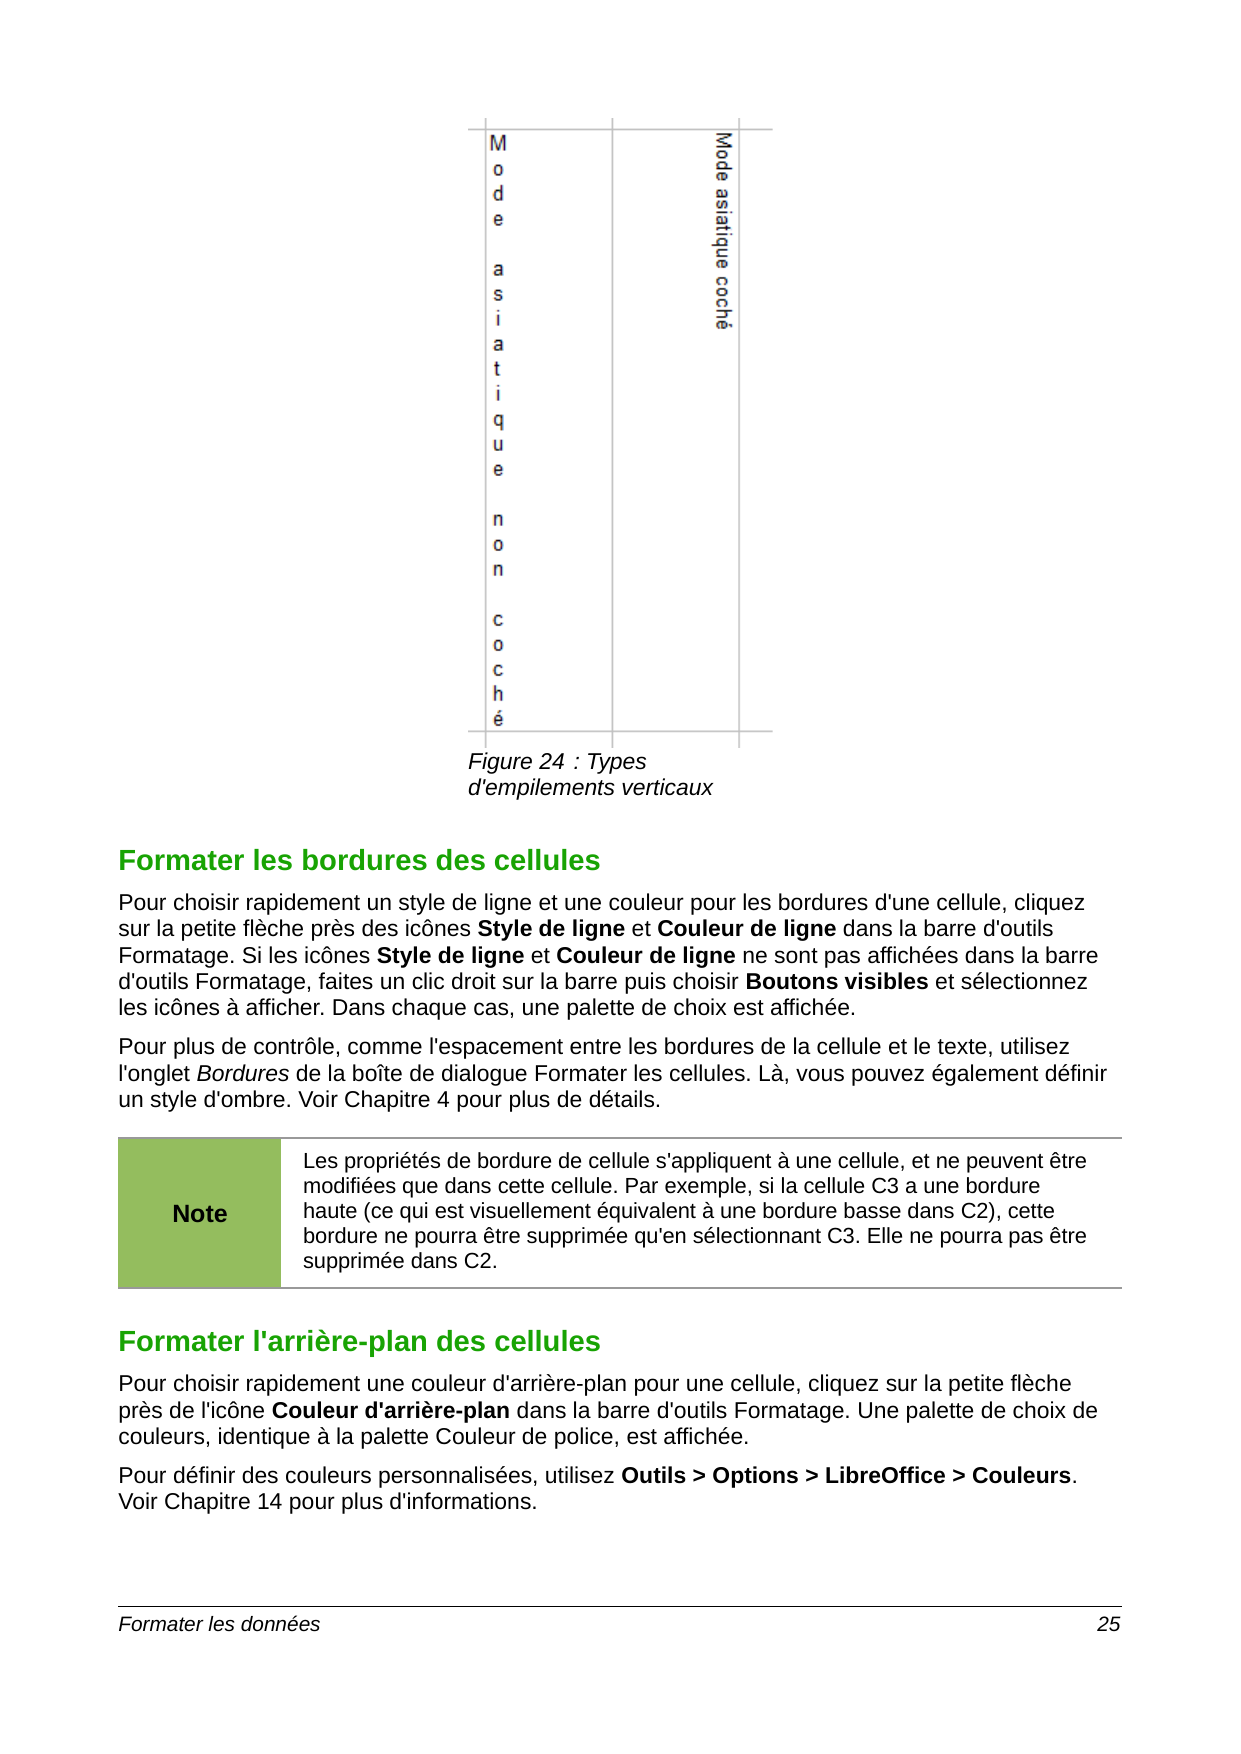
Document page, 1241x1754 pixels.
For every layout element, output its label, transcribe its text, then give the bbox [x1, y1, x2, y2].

table_header Note [118, 1139, 281, 1287]
text Pour définir des couleurs personnalisées, utilisez Outils > Options > LibreOffice > Couleurs. Voir Chapitre 14 pour plus d'informations. [118, 1462, 1122, 1514]
picture [468, 118, 773, 748]
text Pour plus de contrôle, comme l'espacement entre les bordures de la cellule et le texte, utilisez l'onglet Bordures de la boîte de dialogue Formater les cellules. Là, vous pouvez également définir un style d'ombre. Voir Chapitre 4 pour plus de détails. [118, 1033, 1122, 1112]
subtitle Formater les bordures des cellules [118, 843, 1122, 876]
text Pour choisir rapidement une couleur d'arrière-plan pour une cellule, cliquez sur la petite flèche près de l'icône Couleur d'arrière-plan dans la barre d'outils Formatage. Une palette de choix de couleurs, identique à la palette Couleur de police, est affichée. [118, 1370, 1122, 1449]
text Pour choisir rapidement un style de ligne et une couleur pour les bordures d'une cellule, cliquez sur la petite flèche près des icônes Style de ligne et Couleur de ligne dans la barre d'outils Formatage. Si les icônes Style de ligne et Couleur de ligne ne sont pas affichées dans la barre d'outils Formatage, faites un clic droit sur la barre puis choisir Boutons visibles et sélectionnez les icônes à afficher. Dans chaque cas, une palette de choix est affichée. [118, 889, 1122, 1021]
table_header Les propriétés de bordure de cellule s'appliquent à une cellule, et ne peuvent être modifiées que dans cette cellule. Par exemple, si la cellule C3 a une bordure haute (ce qui est visuellement équivalent à une bordure basse dans C2), cette bordure ne pourra être supprimée qu'en sélectionnant C3. Elle ne pourra pas être supprimée dans C2. [281, 1139, 1122, 1287]
subtitle Formater l'arrière-plan des cellules [118, 1324, 1122, 1358]
text Figure 24 : Types d'empilements verticaux [468, 748, 772, 801]
